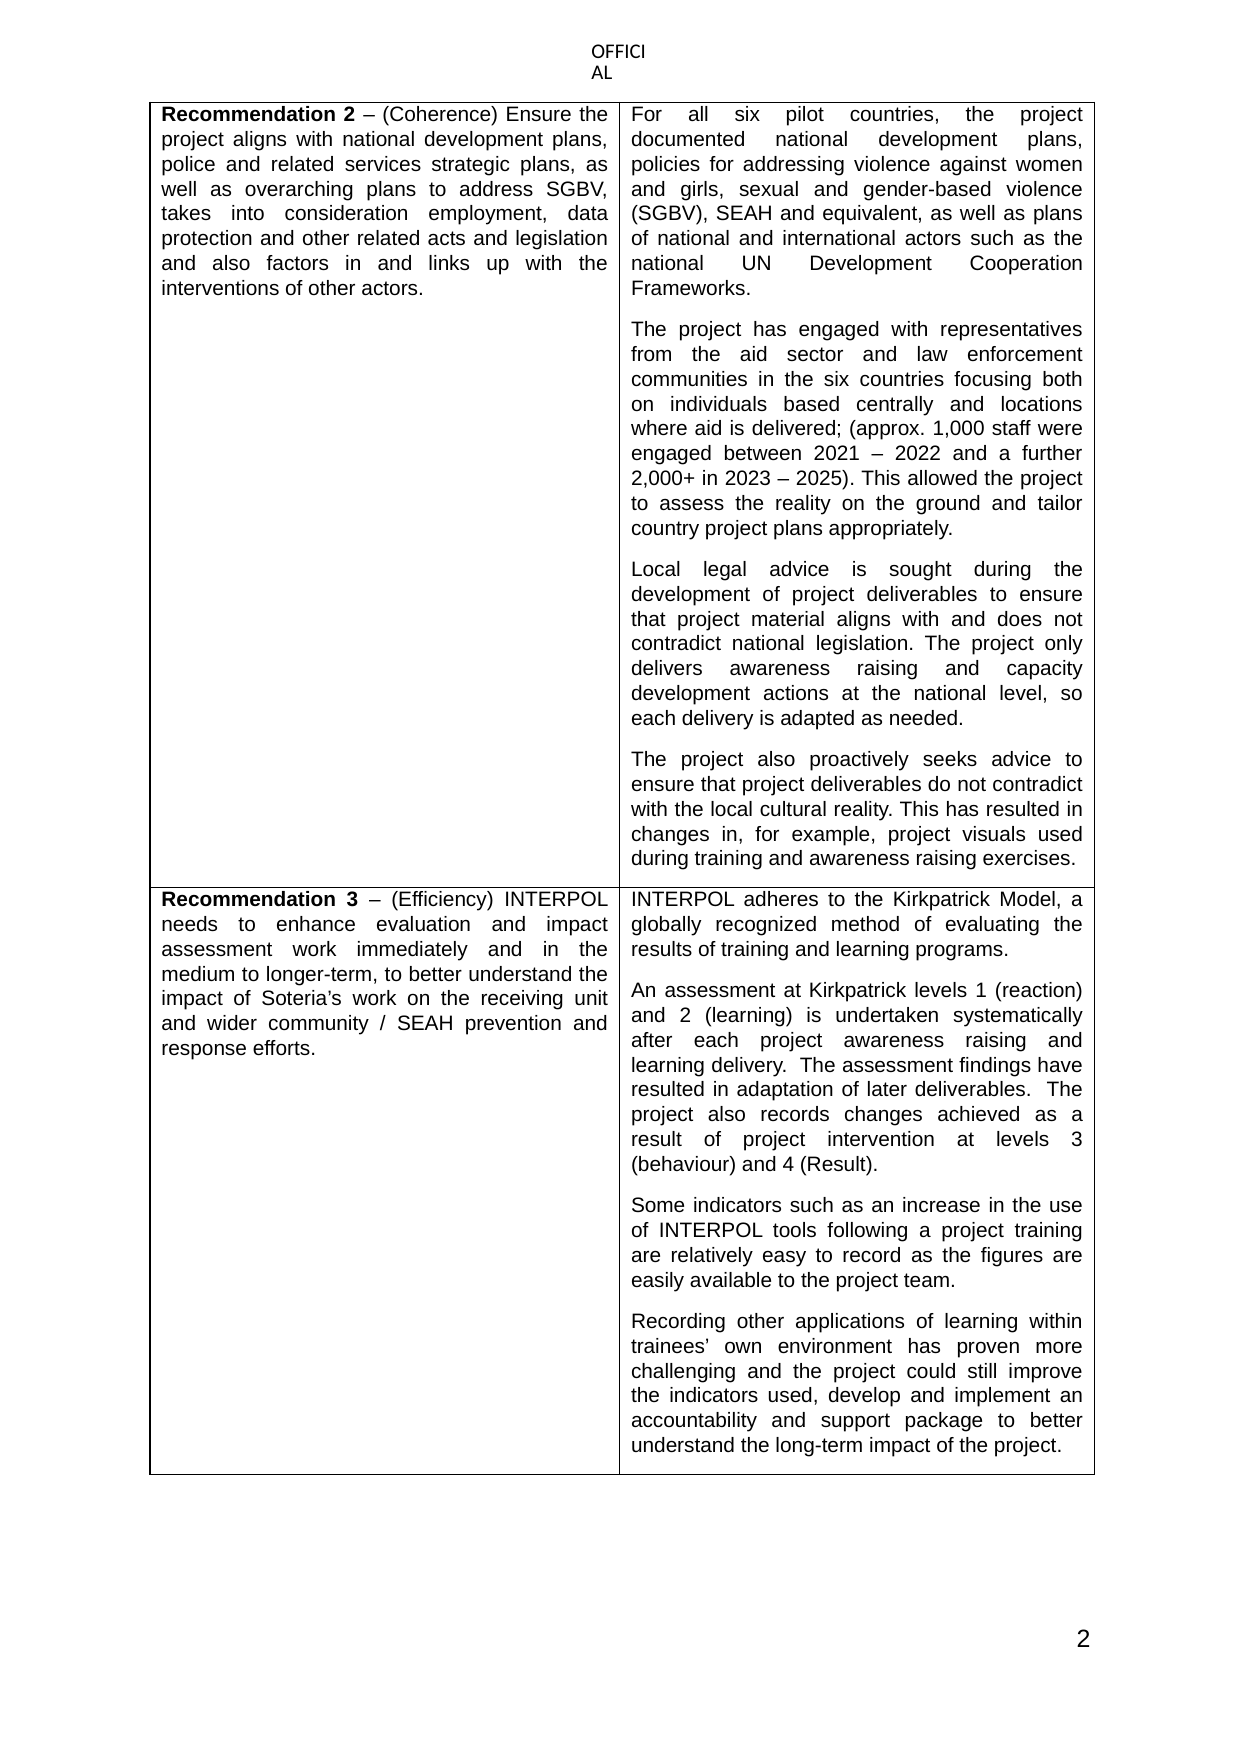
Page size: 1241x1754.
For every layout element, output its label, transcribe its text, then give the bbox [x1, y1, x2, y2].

table_cell INTERPOL adheres to the Kirkpatrick Model, a globally recognized method of evaluating the results of training and learning programs. An assessment at Kirkpatrick levels 1 (reaction) and 2 (learning) is undertaken systematically after each project awareness raising and learning delivery. The assessment findings have resulted in adaptation of later deliverables. The project also records changes achieved as a result of project intervention at levels 3 (behaviour) and 4 (Result). Some indicators such as an increase in the use of INTERPOL tools following a project training are relatively easy to record as the figures are easily available to the project team. Recording other applications of learning within trainees’ own environment has proven more challenging and the project could still improve the indicators used, develop and implement an accountability and support package to better understand the long-term impact of the project. [620, 888, 1094, 1473]
table_cell Recommendation 2 – (Coherence) Ensure the project aligns with national development plans, police and related services strategic plans, as well as overarching plans to address SGBV, takes into consideration employment, data protection and other related acts and legislation and also factors in and links up with the interventions of other actors. [151, 103, 619, 887]
table_cell Recommendation 3 – (Efficiency) INTERPOL needs to enhance evaluation and impact assessment work immediately and in the medium to longer-term, to better understand the impact of Soteria’s work on the receiving unit and wider community / SEAH prevention and response efforts. [151, 888, 619, 1473]
table_cell For all six pilot countries, the project documented national development plans, policies for addressing violence against women and girls, sexual and gender-based violence (SGBV), SEAH and equivalent, as well as plans of national and international actors such as the national UN Development Cooperation Frameworks. The project has engaged with representatives from the aid sector and law enforcement communities in the six countries focusing both on individuals based centrally and locations where aid is delivered; (approx. 1,000 staff were engaged between 2021 – 2022 and a further 2,000+ in 2023 – 2025). This allowed the project to assess the reality on the ground and tailor country project plans appropriately. Local legal advice is sought during the development of project deliverables to ensure that project material aligns with and does not contradict national legislation. The project only delivers awareness raising and capacity development actions at the national level, so each delivery is adapted as needed. The project also proactively seeks advice to ensure that project deliverables do not contradict with the local cultural reality. This has resulted in changes in, for example, project visuals used during training and awareness raising exercises. [620, 103, 1094, 887]
